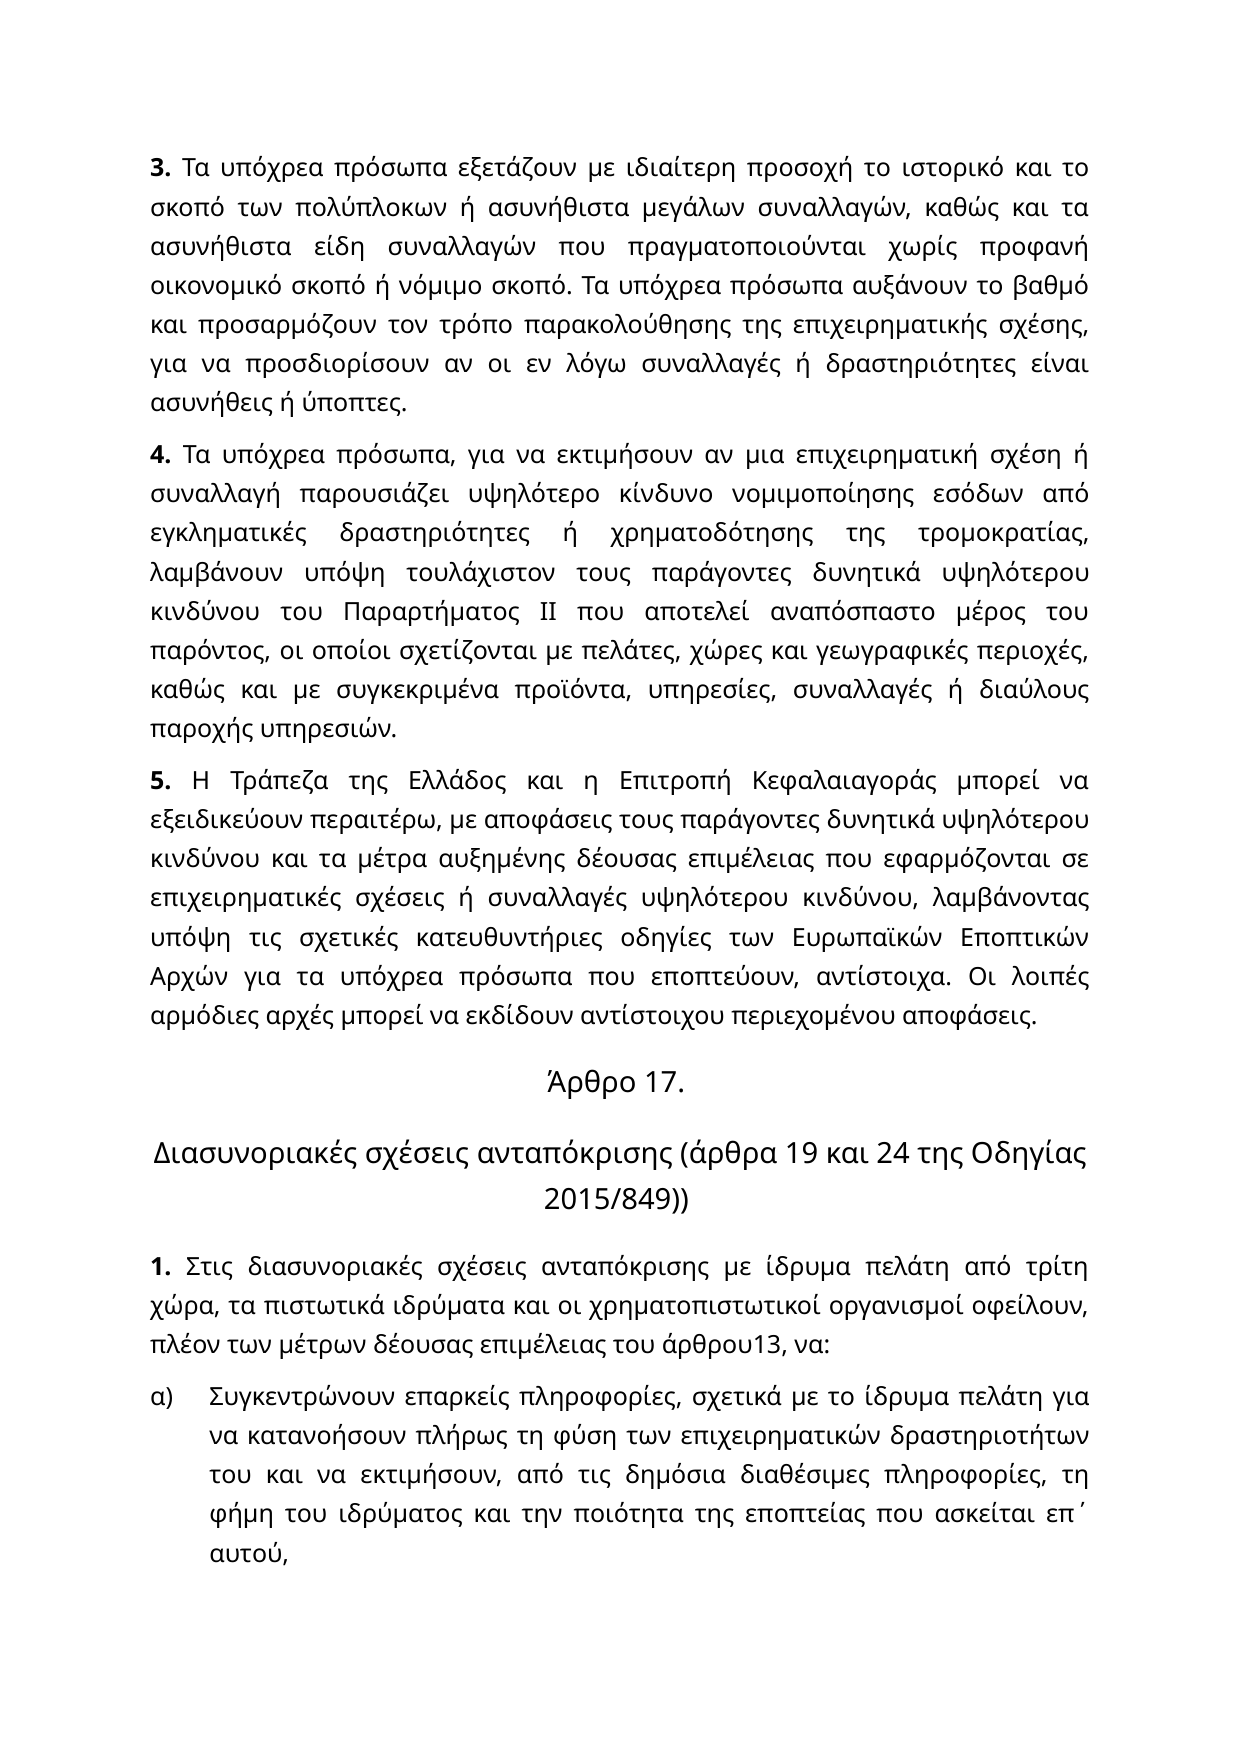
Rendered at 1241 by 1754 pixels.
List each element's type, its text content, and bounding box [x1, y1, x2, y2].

text 1. Στις διασυνοριακές σχέσεις ανταπόκρισης με ίδρυμα πελάτη από τρίτη χώρα, τα πιστωτικά ιδρύματα και οι χρηματοπιστωτικοί οργανισμοί οφείλουν, πλέον των μέτρων δέουσας επιμέλειας του άρθρου13, να: [150, 1248, 1090, 1361]
subtitle Διασυνοριακές σχέσεις ανταπόκρισης (άρθρα 19 και 24 της Οδηγίας 2015/849)) [150, 1132, 1090, 1218]
subtitle Άρθρο 17. [150, 1062, 1090, 1101]
list α) Συγκεντρώνουν επαρκείς πληροφορίες, σχετικά με το ίδρυμα πελάτη για να κατανοήσουν πλήρως τη φύση των επιχειρηματικών δραστηριοτήτων του και να εκτιμήσουν, από τις δημόσια διαθέσιμες πληροφορίες, τη φήμη του ιδρύματος και την ποιότητα της εποπτείας που ασκείται επ΄ αυτού, [150, 1378, 1090, 1569]
text 3. Τα υπόχρεα πρόσωπα εξετάζουν με ιδιαίτερη προσοχή το ιστορικό και το σκοπό των πολύπλοκων ή ασυνήθιστα μεγάλων συναλλαγών, καθώς και τα ασυνήθιστα είδη συναλλαγών που πραγματοποιούνται χωρίς προφανή οικονομικό σκοπό ή νόμιμο σκοπό. Τα υπόχρεα πρόσωπα αυξάνουν το βαθμό και προσαρμόζουν τον τρόπο παρακολούθησης της επιχειρηματικής σχέσης, για να προσδιορίσουν αν οι εν λόγω συναλλαγές ή δραστηριότητες είναι ασυνήθεις ή ύποπτες. [150, 150, 1090, 419]
text 4. Τα υπόχρεα πρόσωπα, για να εκτιμήσουν αν μια επιχειρηματική σχέση ή συναλλαγή παρουσιάζει υψηλότερο κίνδυνο νομιμοποίησης εσόδων από εγκληματικές δραστηριότητες ή χρηματοδότησης της τρομοκρατίας, λαμβάνουν υπόψη τουλάχιστον τους παράγοντες δυνητικά υψηλότερου κινδύνου του Παραρτήματος ΙΙ που αποτελεί αναπόσπαστο μέρος του παρόντος, οι οποίοι σχετίζονται με πελάτες, χώρες και γεωγραφικές περιοχές, καθώς και με συγκεκριμένα προϊόντα, υπηρεσίες, συναλλαγές ή διαύλους παροχής υπηρεσιών. [150, 437, 1090, 745]
text 5. Η Τράπεζα της Ελλάδος και η Επιτροπή Κεφαλαιαγοράς μπορεί να εξειδικεύουν περαιτέρω, με αποφάσεις τους παράγοντες δυνητικά υψηλότερου κινδύνου και τα μέτρα αυξημένης δέουσας επιμέλειας που εφαρμόζονται σε επιχειρηματικές σχέσεις ή συναλλαγές υψηλότερου κινδύνου, λαμβάνοντας υπόψη τις σχετικές κατευθυντήριες οδηγίες των Ευρωπαϊκών Εποπτικών Αρχών για τα υπόχρεα πρόσωπα που εποπτεύουν, αντίστοιχα. Οι λοιπές αρμόδιες αρχές μπορεί να εκδίδουν αντίστοιχου περιεχομένου αποφάσεις. [150, 762, 1090, 1032]
